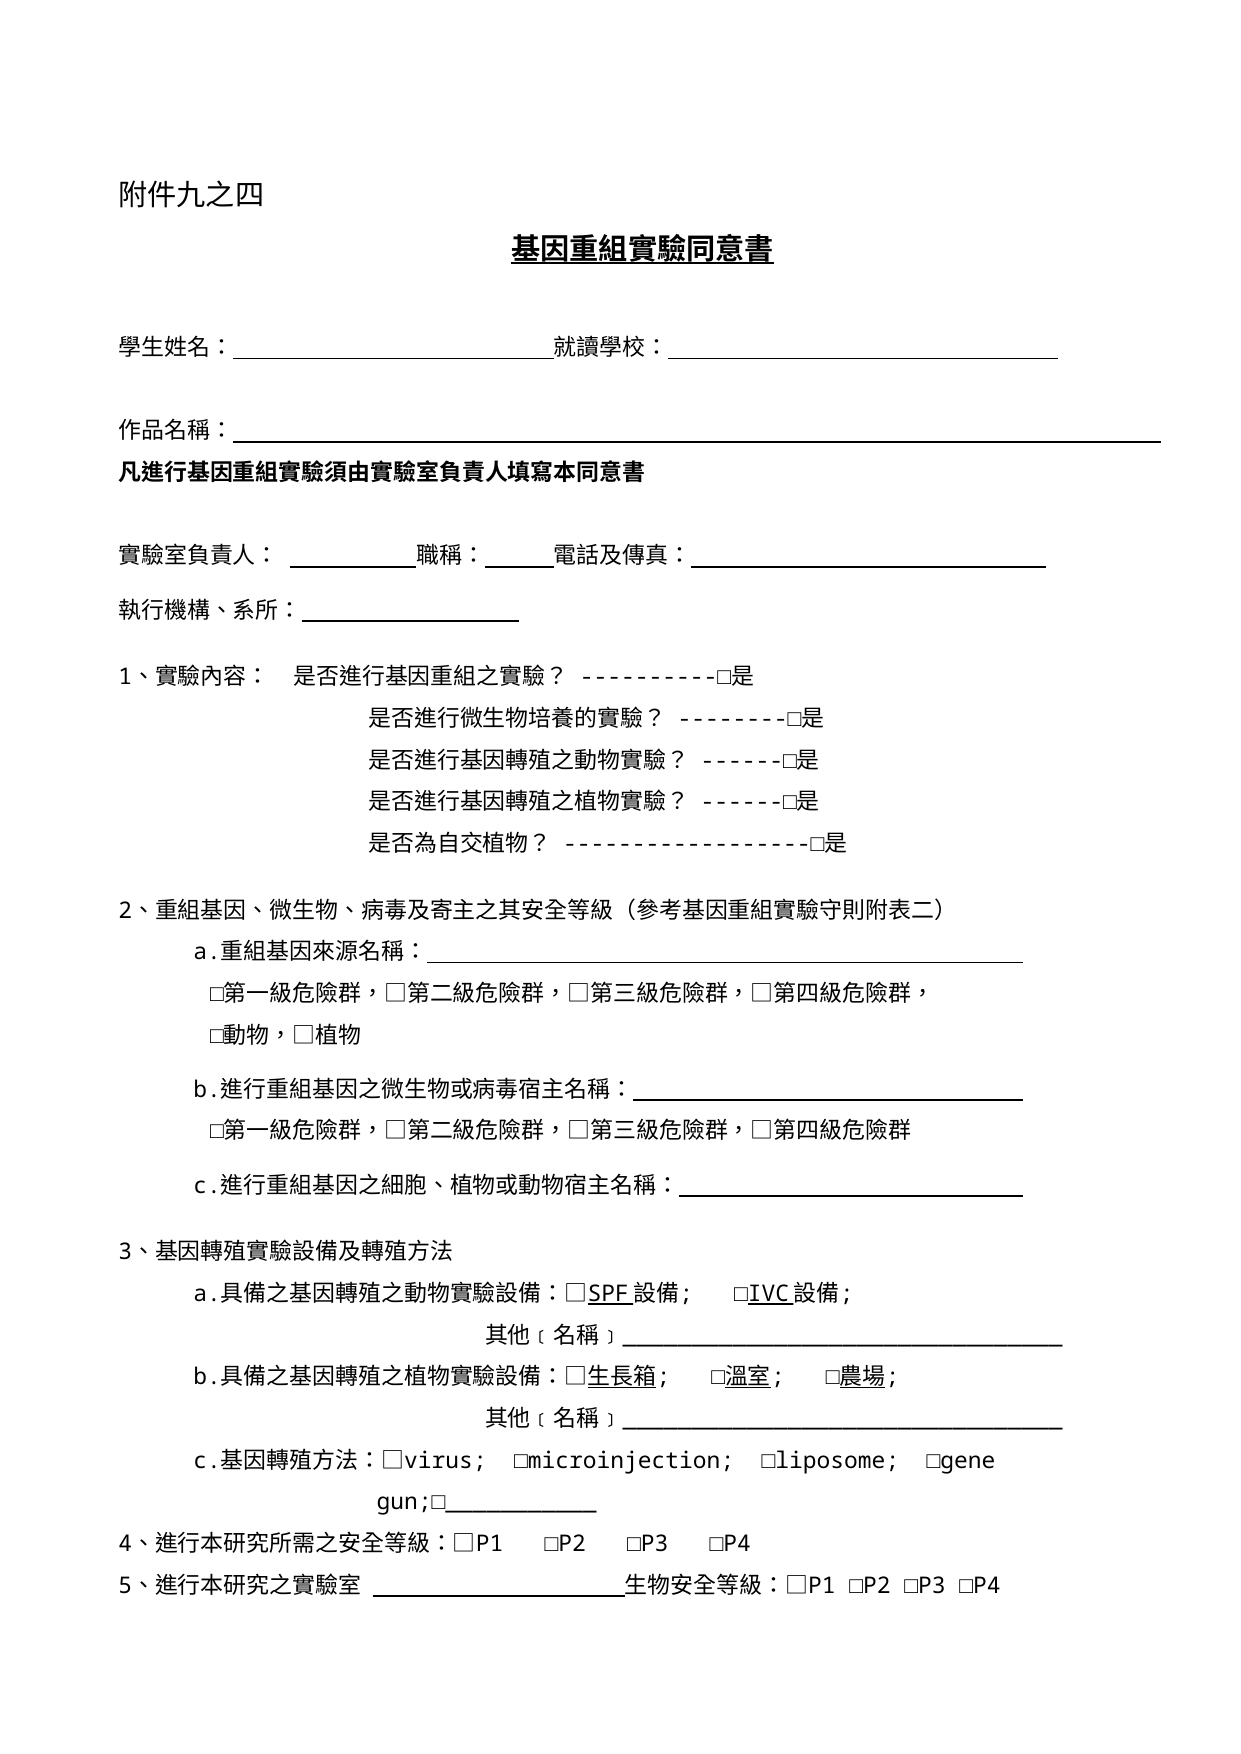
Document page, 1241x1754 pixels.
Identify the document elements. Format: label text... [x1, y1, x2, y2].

text 是否為自交植物？ ------------------□是 [193, 818, 1167, 860]
text 基因重組實驗同意書 [118, 226, 1167, 268]
text □第一級危險群，□第二級危險群，□第三級危險群，□第四級危險群 [210, 1106, 1167, 1147]
text 是否進行基因轉殖之植物實驗？ ------□是 [193, 776, 1167, 818]
text b.具備之基因轉殖之植物實驗設備：□生長箱; □溫室; □農場; [193, 1351, 1167, 1393]
text 2、重組基因、微生物、病毒及寄主之其安全等級（參考基因重組實驗守則附表二） [118, 885, 1167, 926]
text 執行機構、系所： [118, 585, 1167, 626]
text b.進行重組基因之微生物或病毒宿主名稱： [193, 1064, 1167, 1106]
text 4、進行本研究所需之安全等級：□P1 □P2 □P3 □P4 [118, 1518, 1167, 1560]
text 其他﹝名稱﹞________________________________ [485, 1393, 1167, 1435]
text 附件九之四 [118, 172, 1167, 214]
text □第一級危險群，□第二級危險群，□第三級危險群，□第四級危險群， [210, 968, 1167, 1010]
text c.基因轉殖方法：□virus; □microinjection; □liposome; □gene gun;□___________ [193, 1435, 1167, 1518]
text 是否進行微生物培養的實驗？ --------□是 [193, 693, 1167, 735]
text 實驗室負責人： 職稱： 電話及傳真： [118, 531, 1167, 572]
text □動物，□植物 [210, 1010, 1167, 1051]
text c.進行重組基因之細胞、植物或動物宿主名稱： [193, 1160, 1167, 1201]
text 3、基因轉殖實驗設備及轉殖方法 [118, 1226, 1167, 1268]
text 作品名稱： [118, 406, 1167, 447]
text 學生姓名： 就讀學校： [118, 322, 1167, 364]
text 凡進行基因重組實驗須由實驗室負責人填寫本同意書 [118, 447, 1123, 489]
text a.具備之基因轉殖之動物實驗設備：□SPF設備; □IVC設備; [193, 1268, 1167, 1310]
text 其他﹝名稱﹞________________________________ [485, 1310, 1167, 1351]
text 是否進行基因轉殖之動物實驗？ ------□是 [193, 735, 1167, 776]
text 5、進行本研究之實驗室 生物安全等級：□P1 □P2 □P3 □P4 [118, 1560, 1167, 1601]
text 1、實驗內容： 是否進行基因重組之實驗？ ----------□是 [118, 651, 1167, 693]
text a.重組基因來源名稱： [193, 926, 1167, 968]
